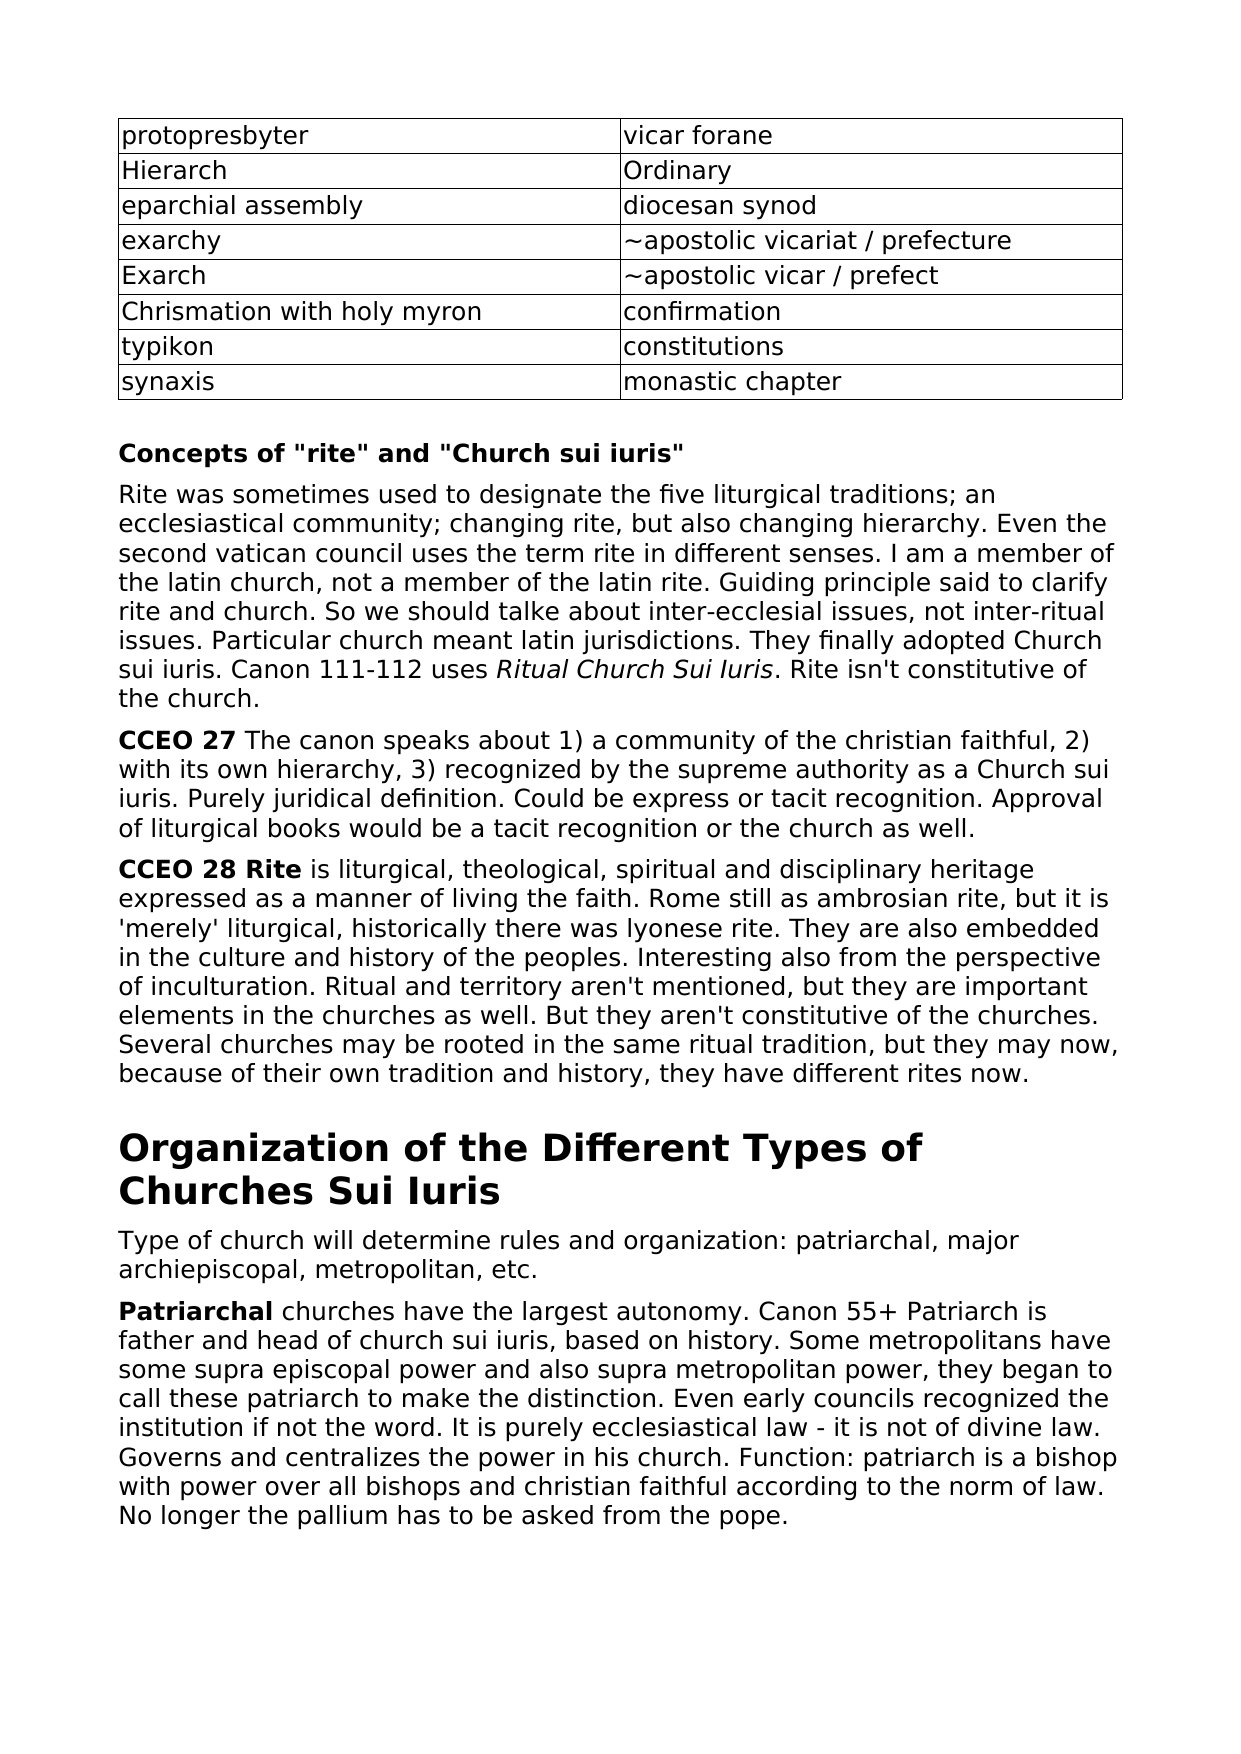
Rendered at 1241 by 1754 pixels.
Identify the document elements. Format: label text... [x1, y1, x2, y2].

table_cell Ordinary [621, 154, 1122, 188]
table_cell ~apostolic vicar / prefect [621, 260, 1122, 294]
subtitle Concepts of "rite" and "Church sui iuris" [118, 439, 1122, 468]
table_cell typikon [119, 330, 620, 364]
subtitle Organization of the Different Types of Churches Sui Iuris [118, 1126, 1122, 1214]
table_cell Chrismation with holy myron [119, 295, 620, 329]
text Rite was sometimes used to designate the five liturgical traditions; an ecclesiastical community; changing rite, but also changing hierarchy. Even the second vatican council uses the term rite in different senses. I am a member of the latin church, not a member of the latin rite. Guiding principle said to clarify rite and church. So we should talke about inter-ecclesial issues, not inter-ritual issues. Particular church meant latin jurisdictions. They finally adopted Church sui iuris. Canon 111-112 uses Ritual Church Sui Iuris. Rite isn't constitutive of the church. [118, 481, 1122, 714]
table_cell ~apostolic vicariat / prefecture [621, 225, 1122, 258]
table_cell monastic chapter [621, 365, 1122, 399]
table_cell Hierarch [119, 154, 620, 188]
text Patriarchal churches have the largest autonomy. Canon 55+ Patriarch is father and head of church sui iuris, based on history. Some metropolitans have some supra episcopal power and also supra metropolitan power, they began to call these patriarch to make the distinction. Even early councils recognized the institution if not the word. It is purely ecclesiastical law - it is not of divine law. Governs and centralizes the power in his church. Function: patriarch is a bishop with power over all bishops and christian faithful according to the norm of law. No longer the pallium has to be asked from the pope. [118, 1297, 1122, 1530]
text Type of church will determine rules and organization: patriarchal, major archiepiscopal, metropolitan, etc. [118, 1226, 1122, 1284]
table_cell diocesan synod [621, 189, 1122, 223]
table_cell protopresbyter [119, 119, 620, 153]
table_cell constitutions [621, 330, 1122, 364]
text CCEO 28 Rite is liturgical, theological, spiritual and disciplinary heritage expressed as a manner of living the faith. Rome still as ambrosian rite, but it is 'merely' liturgical, historically there was lyonese rite. They are also embedded in the culture and history of the peoples. Interesting also from the perspective of inculturation. Ritual and territory aren't mentioned, but they are important elements in the churches as well. But they aren't constitutive of the churches. Several churches may be rooted in the same ritual tradition, but they may now, because of their own tradition and history, they have different rites now. [118, 856, 1122, 1089]
table_cell exarchy [119, 225, 620, 258]
table_cell eparchial assembly [119, 189, 620, 223]
text CCEO 27 The canon speaks about 1) a community of the christian faithful, 2) with its own hierarchy, 3) recognized by the supreme authority as a Church sui iuris. Purely juridical definition. Could be express or tacit recognition. Approval of liturgical books would be a tacit recognition or the church as well. [118, 726, 1122, 843]
table_cell Exarch [119, 260, 620, 294]
table_cell synaxis [119, 365, 620, 399]
table_cell vicar forane [621, 119, 1122, 153]
table_cell confirmation [621, 295, 1122, 329]
